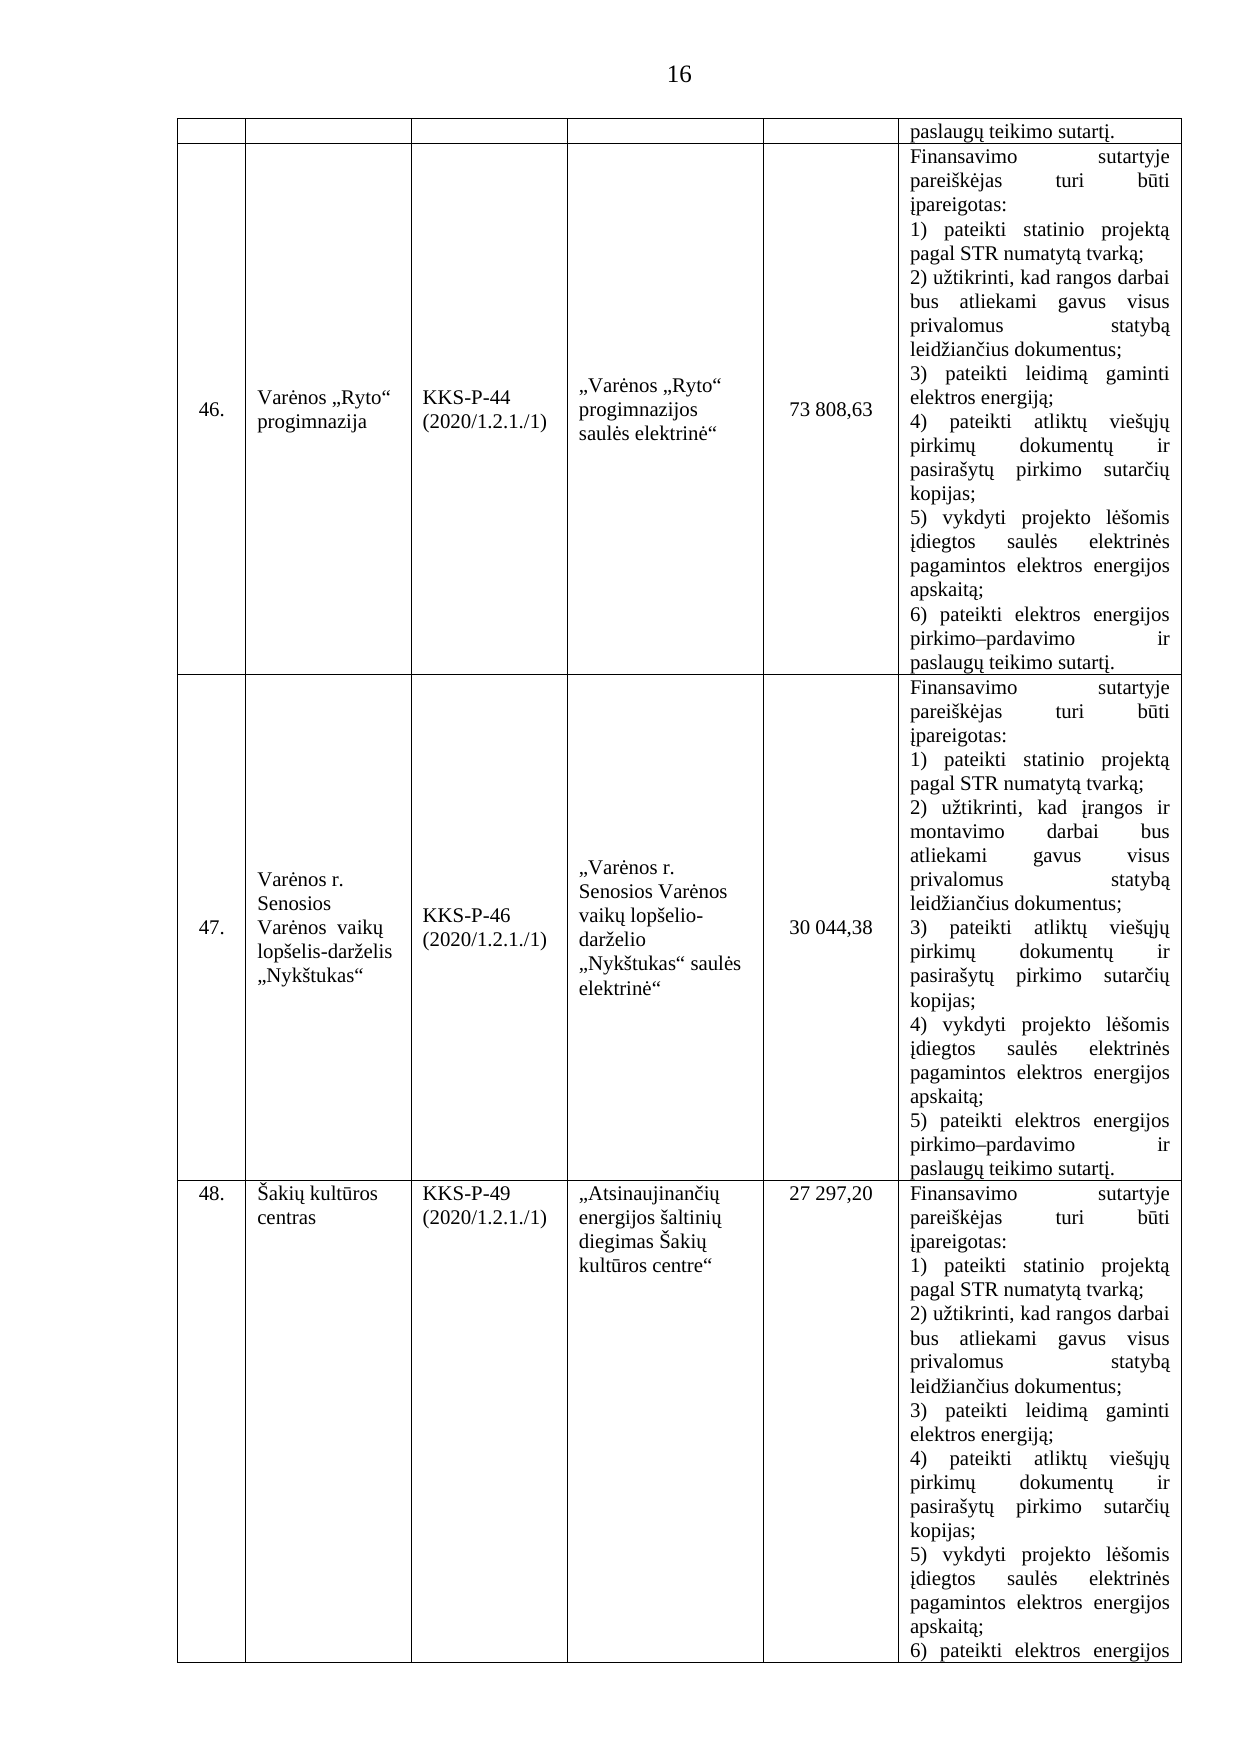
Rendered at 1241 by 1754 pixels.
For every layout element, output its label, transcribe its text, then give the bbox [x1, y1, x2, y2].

table_cell KKS-P-46 (2020/1.2.1./1) [412, 675, 567, 1180]
table_cell KKS-P-49 (2020/1.2.1./1) [412, 1181, 567, 1662]
table_cell Finansavimo sutartyje pareiškėjas turi būti įpareigotas: 1) pateikti statinio projektą pagal STR numatytą tvarką; 2) užtikrinti, kad rangos darbai bus atliekami gavus visus privalomus statybą leidžiančius dokumentus; 3) pateikti leidimą gaminti elektros energiją; 4) pateikti atliktų viešųjų pirkimų dokumentų ir pasirašytų pirkimo sutarčių kopijas; 5) vykdyti projekto lėšomis įdiegtos saulės elektrinės pagamintos elektros energijos apskaitą; 6) pateikti elektros energijos [899, 1181, 1181, 1662]
table_cell 46. [178, 144, 245, 674]
table_cell [178, 119, 245, 143]
table_cell 73 808,63 [764, 144, 898, 674]
table_cell KKS-P-44 (2020/1.2.1./1) [412, 144, 567, 674]
table_cell [568, 119, 763, 143]
table_cell [764, 119, 898, 143]
table_cell „Atsinaujinančių energijos šaltinių diegimas Šakių kultūros centre“ [568, 1181, 763, 1662]
table_cell 27 297,20 [764, 1181, 898, 1662]
table_cell Šakių kultūros centras [246, 1181, 411, 1662]
table_cell „Varėnos „Ryto“ progimnazijos saulės elektrinė“ [568, 144, 763, 674]
table_cell Varėnos r. Senosios Varėnos vaikų lopšelis-darželis „Nykštukas“ [246, 675, 411, 1180]
table_cell [246, 119, 411, 143]
table_cell 30 044,38 [764, 675, 898, 1180]
table_cell „Varėnos r. Senosios Varėnos vaikų lopšelio-darželio „Nykštukas“ saulės elektrinė“ [568, 675, 763, 1180]
table_cell 48. [178, 1181, 245, 1662]
table_cell 47. [178, 675, 245, 1180]
table_cell Finansavimo sutartyje pareiškėjas turi būti įpareigotas: 1) pateikti statinio projektą pagal STR numatytą tvarką; 2) užtikrinti, kad rangos darbai bus atliekami gavus visus privalomus statybą leidžiančius dokumentus; 3) pateikti leidimą gaminti elektros energiją; 4) pateikti atliktų viešųjų pirkimų dokumentų ir pasirašytų pirkimo sutarčių kopijas; 5) vykdyti projekto lėšomis įdiegtos saulės elektrinės pagamintos elektros energijos apskaitą; 6) pateikti elektros energijos pirkimo–pardavimo ir paslaugų teikimo sutartį. [899, 144, 1181, 674]
table_cell [412, 119, 567, 143]
table_cell paslaugų teikimo sutartį. [899, 119, 1181, 143]
table_cell Varėnos „Ryto“ progimnazija [246, 144, 411, 674]
table_cell Finansavimo sutartyje pareiškėjas turi būti įpareigotas: 1) pateikti statinio projektą pagal STR numatytą tvarką; 2) užtikrinti, kad įrangos ir montavimo darbai bus atliekami gavus visus privalomus statybą leidžiančius dokumentus; 3) pateikti atliktų viešųjų pirkimų dokumentų ir pasirašytų pirkimo sutarčių kopijas; 4) vykdyti projekto lėšomis įdiegtos saulės elektrinės pagamintos elektros energijos apskaitą; 5) pateikti elektros energijos pirkimo–pardavimo ir paslaugų teikimo sutartį. [899, 675, 1181, 1180]
